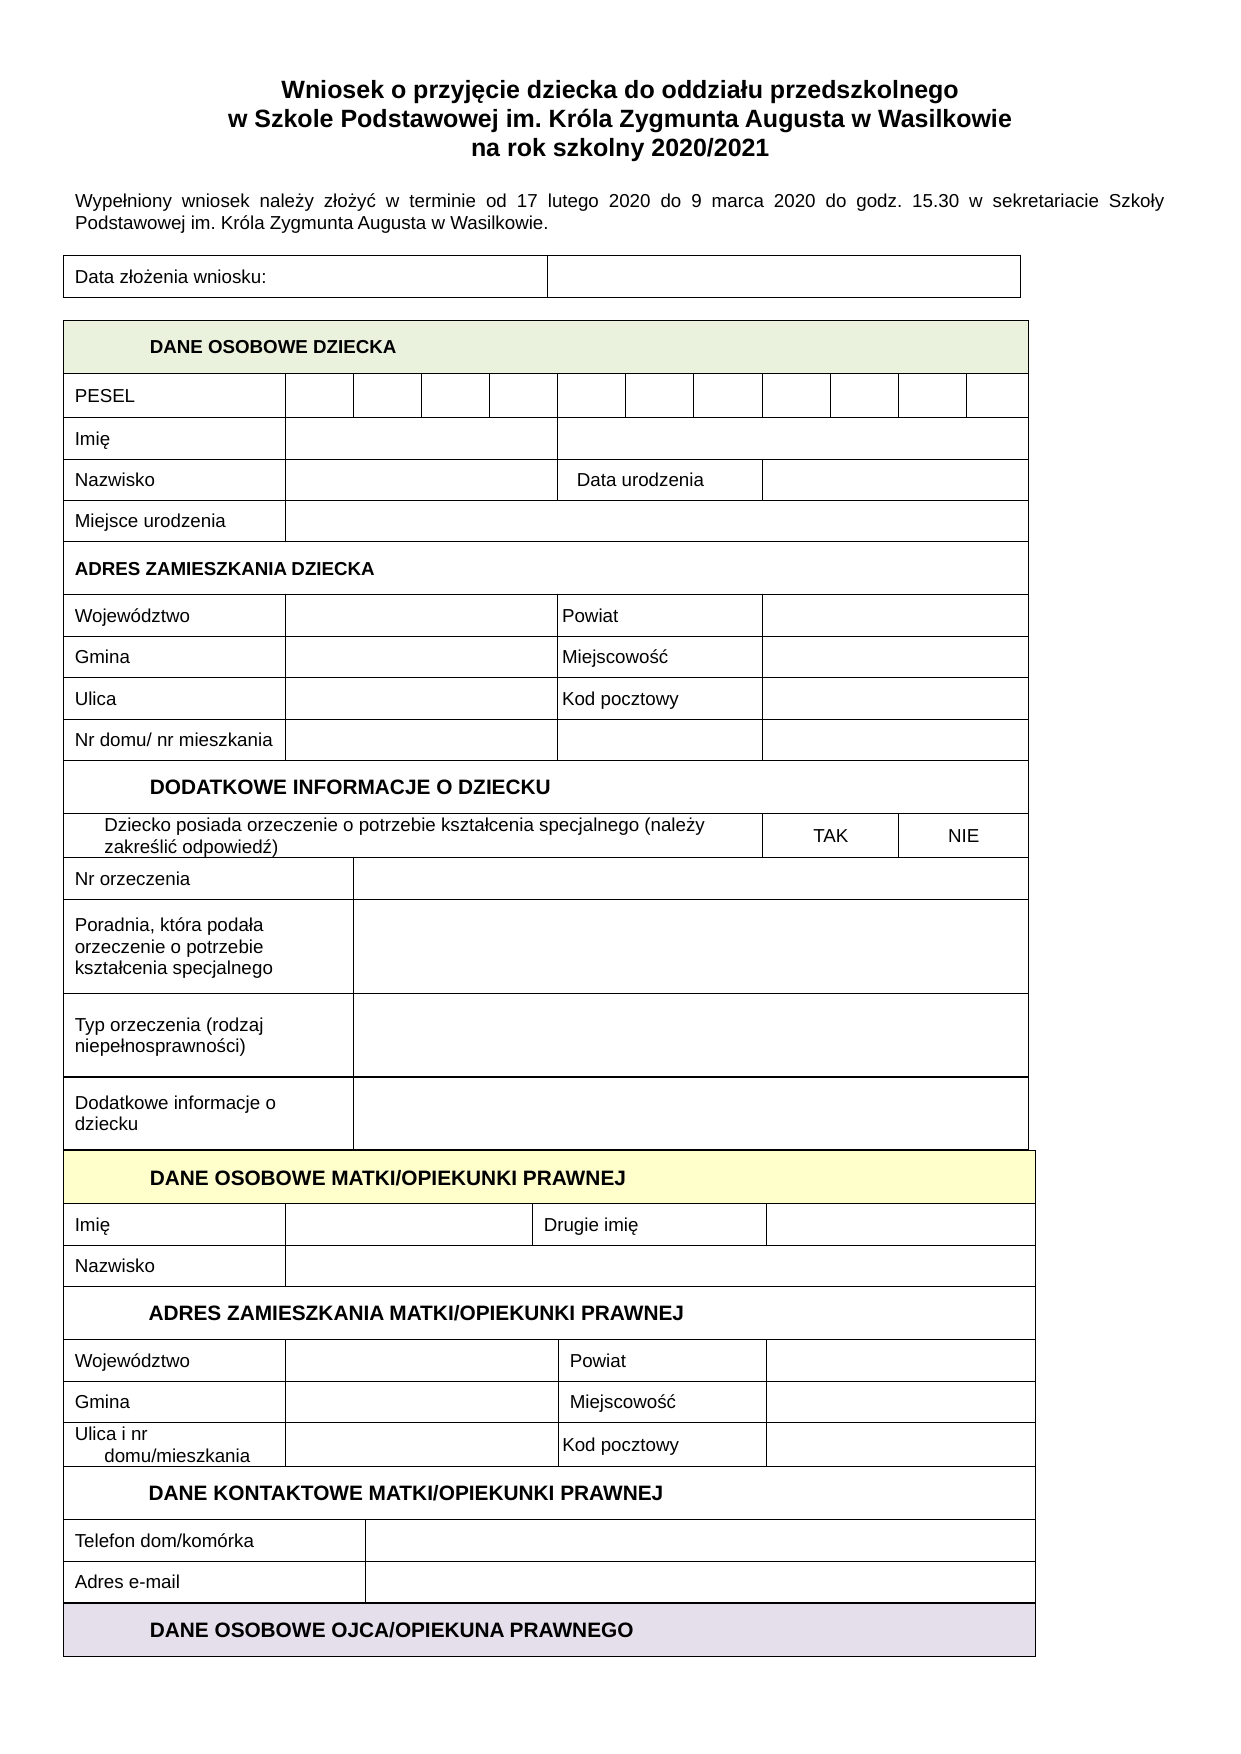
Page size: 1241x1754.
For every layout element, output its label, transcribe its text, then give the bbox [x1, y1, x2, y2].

table_cell Drugie imię [533, 1204, 766, 1245]
table_cell Nazwisko [64, 460, 285, 500]
table_cell [286, 595, 557, 636]
table_cell Województwo [64, 595, 285, 636]
table_cell [763, 595, 1028, 636]
table_cell Ulica [64, 678, 285, 718]
table_cell [286, 1204, 532, 1245]
table_cell Dodatkowe informacje o dziecku [64, 1078, 353, 1149]
table_cell [831, 374, 898, 417]
table_cell [286, 1340, 558, 1381]
table_cell ADRES ZAMIESZKANIA DZIECKA [64, 542, 1028, 594]
table_cell [354, 994, 1028, 1076]
table_cell Gmina [64, 1382, 285, 1422]
table_cell ADRES ZAMIESZKANIA MATKI/OPIEKUNKI PRAWNEJ [64, 1287, 1035, 1339]
table_cell [558, 418, 1028, 458]
table_header DANE OSOBOWE OJCA/OPIEKUNA PRAWNEGO [64, 1604, 1035, 1656]
table_cell [286, 1246, 1035, 1286]
table_cell [763, 460, 1028, 500]
table_cell [558, 720, 762, 760]
table_cell Kod pocztowy [559, 1423, 766, 1466]
text Wniosek o przyjęcie dziecka do oddziału przedszkolnego [75, 75, 1165, 104]
table_cell [422, 374, 489, 417]
table_cell [286, 418, 557, 458]
table_cell Miejscowość [558, 637, 762, 677]
table_cell [767, 1423, 1035, 1466]
table_header [548, 256, 1020, 297]
table_cell [286, 637, 557, 677]
table_cell [354, 374, 421, 417]
text Wypełniony wniosek należy złożyć w terminie od 17 lutego 2020 do 9 marca 2020 do godz. 15.30 w sekretariacie Szkoły Podstawowej im. Króla Zygmunta Augusta w Wasilkowie. [75, 190, 1165, 233]
table_cell Typ orzeczenia (rodzaj niepełnosprawności) [64, 994, 353, 1076]
table_cell [767, 1340, 1035, 1381]
table_cell [763, 374, 830, 417]
table_cell Województwo [64, 1340, 285, 1381]
table_cell Imię [64, 1204, 285, 1245]
table_cell Telefon dom/komórka [64, 1520, 365, 1561]
table_cell Adres e-mail [64, 1562, 365, 1602]
text w Szkole Podstawowej im. Króla Zygmunta Augusta w Wasilkowie [75, 104, 1165, 132]
table_cell [558, 374, 625, 417]
table_cell [286, 720, 557, 760]
table_cell [286, 678, 557, 718]
table_cell [286, 501, 1028, 541]
table_header DANE OSOBOWE MATKI/OPIEKUNKI PRAWNEJ [64, 1151, 1035, 1203]
table_cell [767, 1204, 1035, 1245]
table_cell Poradnia, która podała orzeczenie o potrzebie kształcenia specjalnego [64, 900, 353, 993]
table_cell [354, 900, 1028, 993]
table_cell [899, 374, 966, 417]
table_header DANE OSOBOWE DZIECKA [64, 321, 1028, 373]
table_cell Kod pocztowy [558, 678, 762, 718]
table_cell [767, 1382, 1035, 1422]
table_cell Nazwisko [64, 1246, 285, 1286]
table_cell [286, 460, 557, 500]
table_cell PESEL [64, 374, 285, 417]
table_cell Ulica i nr domu/mieszkania [64, 1423, 285, 1466]
table_cell TAK [763, 814, 898, 857]
table_cell [490, 374, 557, 417]
table_cell Nr domu/ nr mieszkania [64, 720, 285, 760]
table_cell [366, 1562, 1035, 1602]
table_cell [286, 1423, 558, 1466]
table_cell [694, 374, 762, 417]
table_cell [286, 1382, 558, 1422]
table_cell DODATKOWE INFORMACJE O DZIECKU [64, 761, 1028, 813]
table_cell Gmina [64, 637, 285, 677]
table_cell [763, 637, 1028, 677]
table_cell Data urodzenia [558, 460, 762, 500]
table_cell [763, 678, 1028, 718]
table_cell [286, 374, 353, 417]
table_cell NIE [899, 814, 1028, 857]
text na rok szkolny 2020/2021 [75, 132, 1165, 161]
table_cell Powiat [558, 595, 762, 636]
table_header Data złożenia wniosku: [64, 256, 547, 297]
table_cell Nr orzeczenia [64, 858, 353, 898]
table_cell [763, 720, 1028, 760]
table_cell [354, 858, 1028, 898]
table_cell Miejsce urodzenia [64, 501, 285, 541]
table_cell DANE KONTAKTOWE MATKI/OPIEKUNKI PRAWNEJ [64, 1467, 1035, 1519]
table_cell Powiat [559, 1340, 766, 1381]
table_cell [626, 374, 693, 417]
table_cell Imię [64, 418, 285, 458]
table_cell [354, 1078, 1028, 1149]
table_cell [366, 1520, 1035, 1561]
table_cell [967, 374, 1028, 417]
table_cell Dziecko posiada orzeczenie o potrzebie kształcenia specjalnego (należy zakreślić odpowiedź) [64, 814, 762, 857]
table_cell Miejscowość [559, 1382, 766, 1422]
